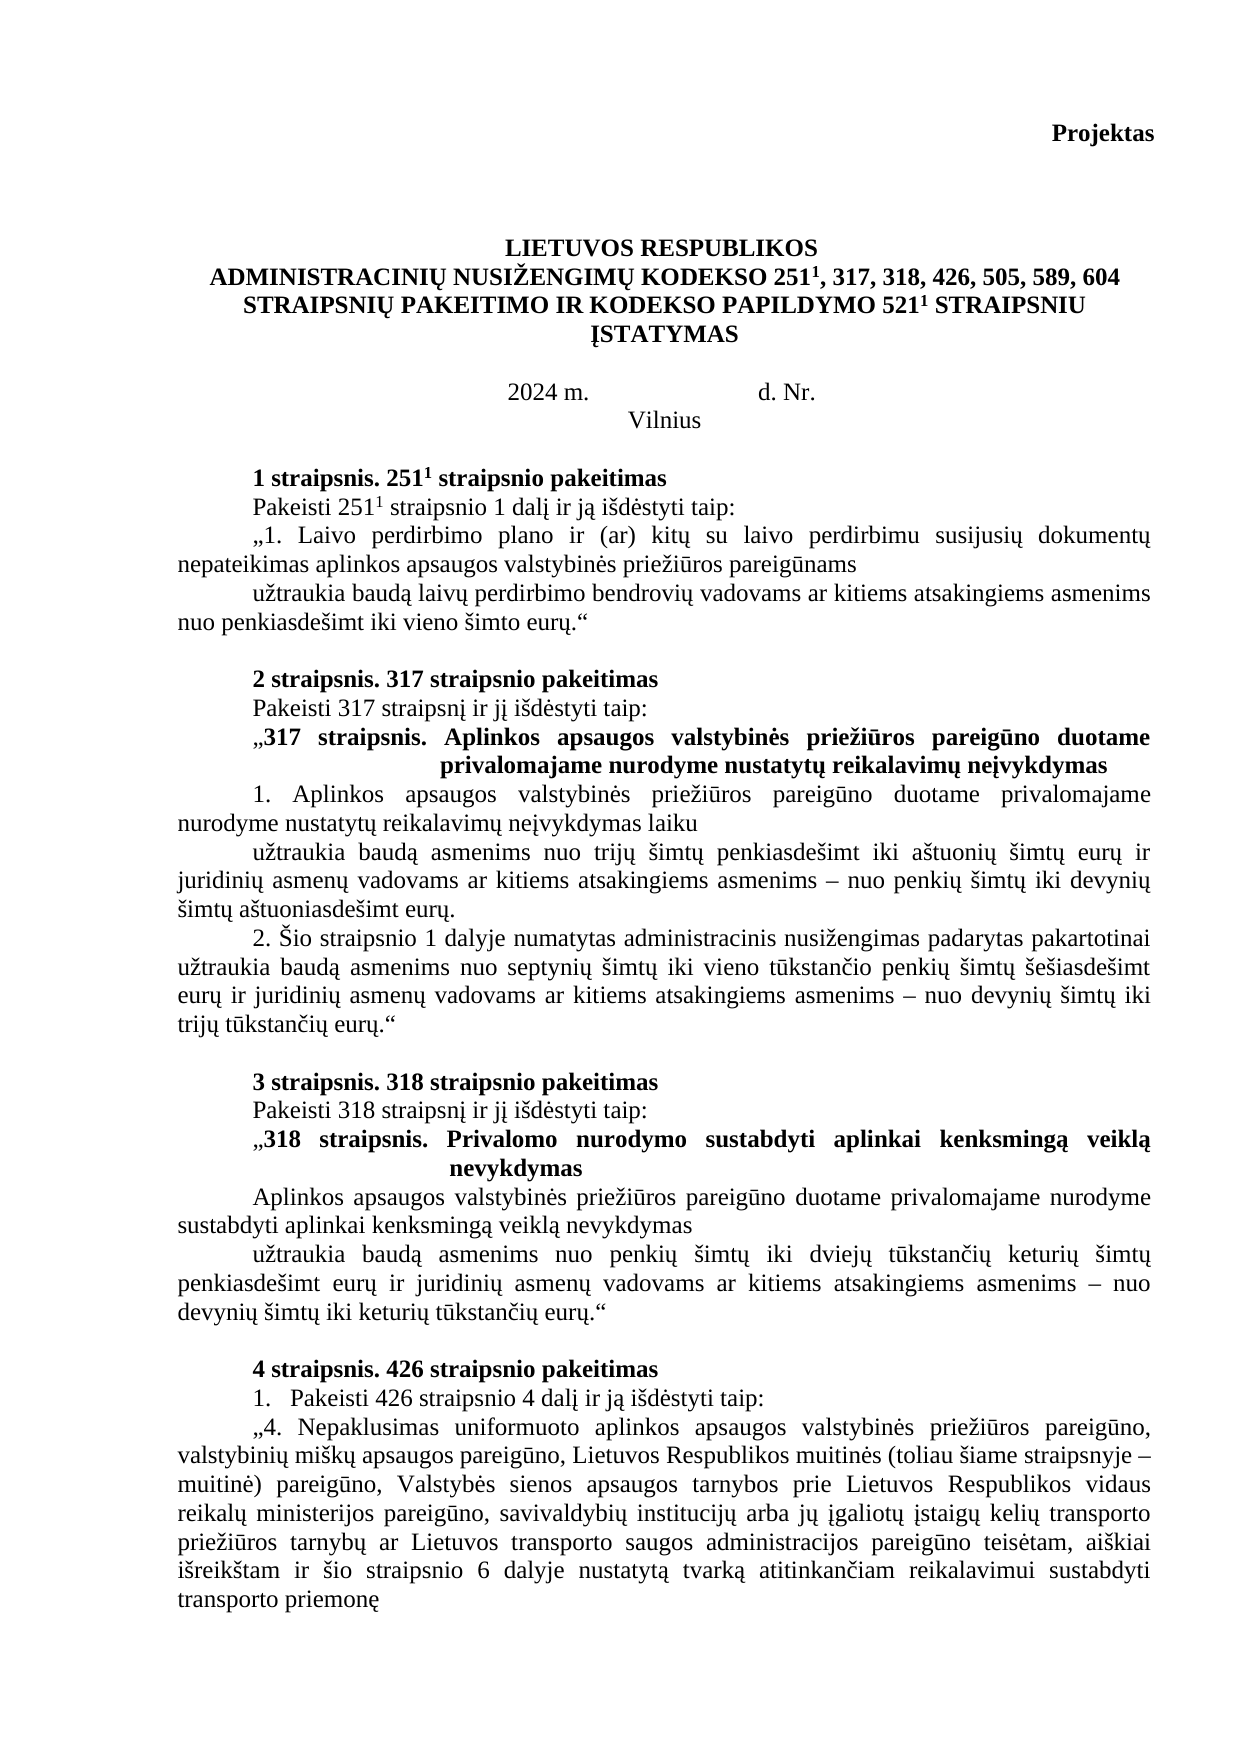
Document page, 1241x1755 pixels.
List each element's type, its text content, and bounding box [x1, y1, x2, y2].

text 1. Aplinkos apsaugos valstybinės priežiūros pareigūno duotame privalomajame nurodyme nustatytų reikalavimų neįvykdymas laiku [177, 779, 1152, 837]
text „4. Nepaklusimas uniformuoto aplinkos apsaugos valstybinės priežiūros pareigūno, valstybinių miškų apsaugos pareigūno, Lietuvos Respublikos muitinės (toliau šiame straipsnyje – muitinė) pareigūno, Valstybės sienos apsaugos tarnybos prie Lietuvos Respublikos vidaus reikalų ministerijos pareigūno, savivaldybių institucijų arba jų įgaliotų įstaigų kelių transporto priežiūros tarnybų ar Lietuvos transporto saugos administracijos pareigūno teisėtam, aiškiai išreikštam ir šio straipsnio 6 dalyje nustatytą tvarką atitinkančiam reikalavimui sustabdyti transporto priemonę [177, 1412, 1152, 1613]
text Pakeisti 2511 straipsnio 1 dalį ir ją išdėstyti taip: [177, 492, 1152, 521]
text 1 straipsnis. 2511 straipsnio pakeitimas [177, 463, 1152, 492]
text LIETUVOS RESPUBLIKOS [177, 233, 1152, 262]
text „1. Laivo perdirbimo plano ir (ar) kitų su laivo perdirbimu susijusių dokumentų nepateikimas aplinkos apsaugos valstybinės priežiūros pareigūnams [177, 521, 1152, 578]
text ADMINISTRACINIŲ NUSIŽENGIMŲ KODEKSO 2511, 317, 318, 426, 505, 589, 604 STRAIPSNIŲ PAKEITIMO IR KODEKSO PAPILDYMO 5211 STRAIPSNIU [177, 262, 1152, 319]
text 2024 m. d. Nr. [177, 377, 1152, 406]
text užtraukia baudą asmenims nuo penkių šimtų iki dviejų tūkstančių keturių šimtų penkiasdešimt eurų ir juridinių asmenų vadovams ar kitiems atsakingiems asmenims – nuo devynių šimtų iki keturių tūkstančių eurų.“ [177, 1239, 1152, 1326]
text Pakeisti 317 straipsnį ir jį išdėstyti taip: [177, 693, 1152, 722]
text ĮSTATYMAS [177, 319, 1152, 348]
text 2 straipsnis. 317 straipsnio pakeitimas [177, 664, 1152, 693]
table_header Projektas [841, 118, 1166, 176]
text užtraukia baudą asmenims nuo trijų šimtų penkiasdešimt iki aštuonių šimtų eurų ir juridinių asmenų vadovams ar kitiems atsakingiems asmenims – nuo penkių šimtų iki devynių šimtų aštuoniasdešimt eurų. [177, 837, 1152, 923]
text 1. Pakeisti 426 straipsnio 4 dalį ir ją išdėstyti taip: [252, 1383, 1152, 1412]
text „317 straipsnis. Aplinkos apsaugos valstybinės priežiūros pareigūno duotame privalomajame nurodyme nustatytų reikalavimų neįvykdymas [252, 722, 1152, 779]
text Aplinkos apsaugos valstybinės priežiūros pareigūno duotame privalomajame nurodyme sustabdyti aplinkai kenksmingą veiklą nevykdymas [177, 1182, 1152, 1239]
text 4 straipsnis. 426 straipsnio pakeitimas [177, 1354, 1152, 1383]
text 2. Šio straipsnio 1 dalyje numatytas administracinis nusižengimas padarytas pakartotinai užtraukia baudą asmenims nuo septynių šimtų iki vieno tūkstančio penkių šimtų šešiasdešimt eurų ir juridinių asmenų vadovams ar kitiems atsakingiems asmenims – nuo devynių šimtų iki trijų tūkstančių eurų.“ [177, 923, 1152, 1038]
table_header [177, 118, 502, 176]
text „318 straipsnis. Privalomo nurodymo sustabdyti aplinkai kenksmingą veiklą nevykdymas [252, 1124, 1152, 1182]
text užtraukia baudą laivų perdirbimo bendrovių vadovams ar kitiems atsakingiems asmenims nuo penkiasdešimt iki vieno šimto eurų.“ [177, 578, 1152, 636]
table_header [502, 118, 841, 176]
text Vilnius [177, 406, 1152, 434]
text 3 straipsnis. 318 straipsnio pakeitimas [177, 1067, 1152, 1096]
text Pakeisti 318 straipsnį ir jį išdėstyti taip: [177, 1096, 1152, 1124]
